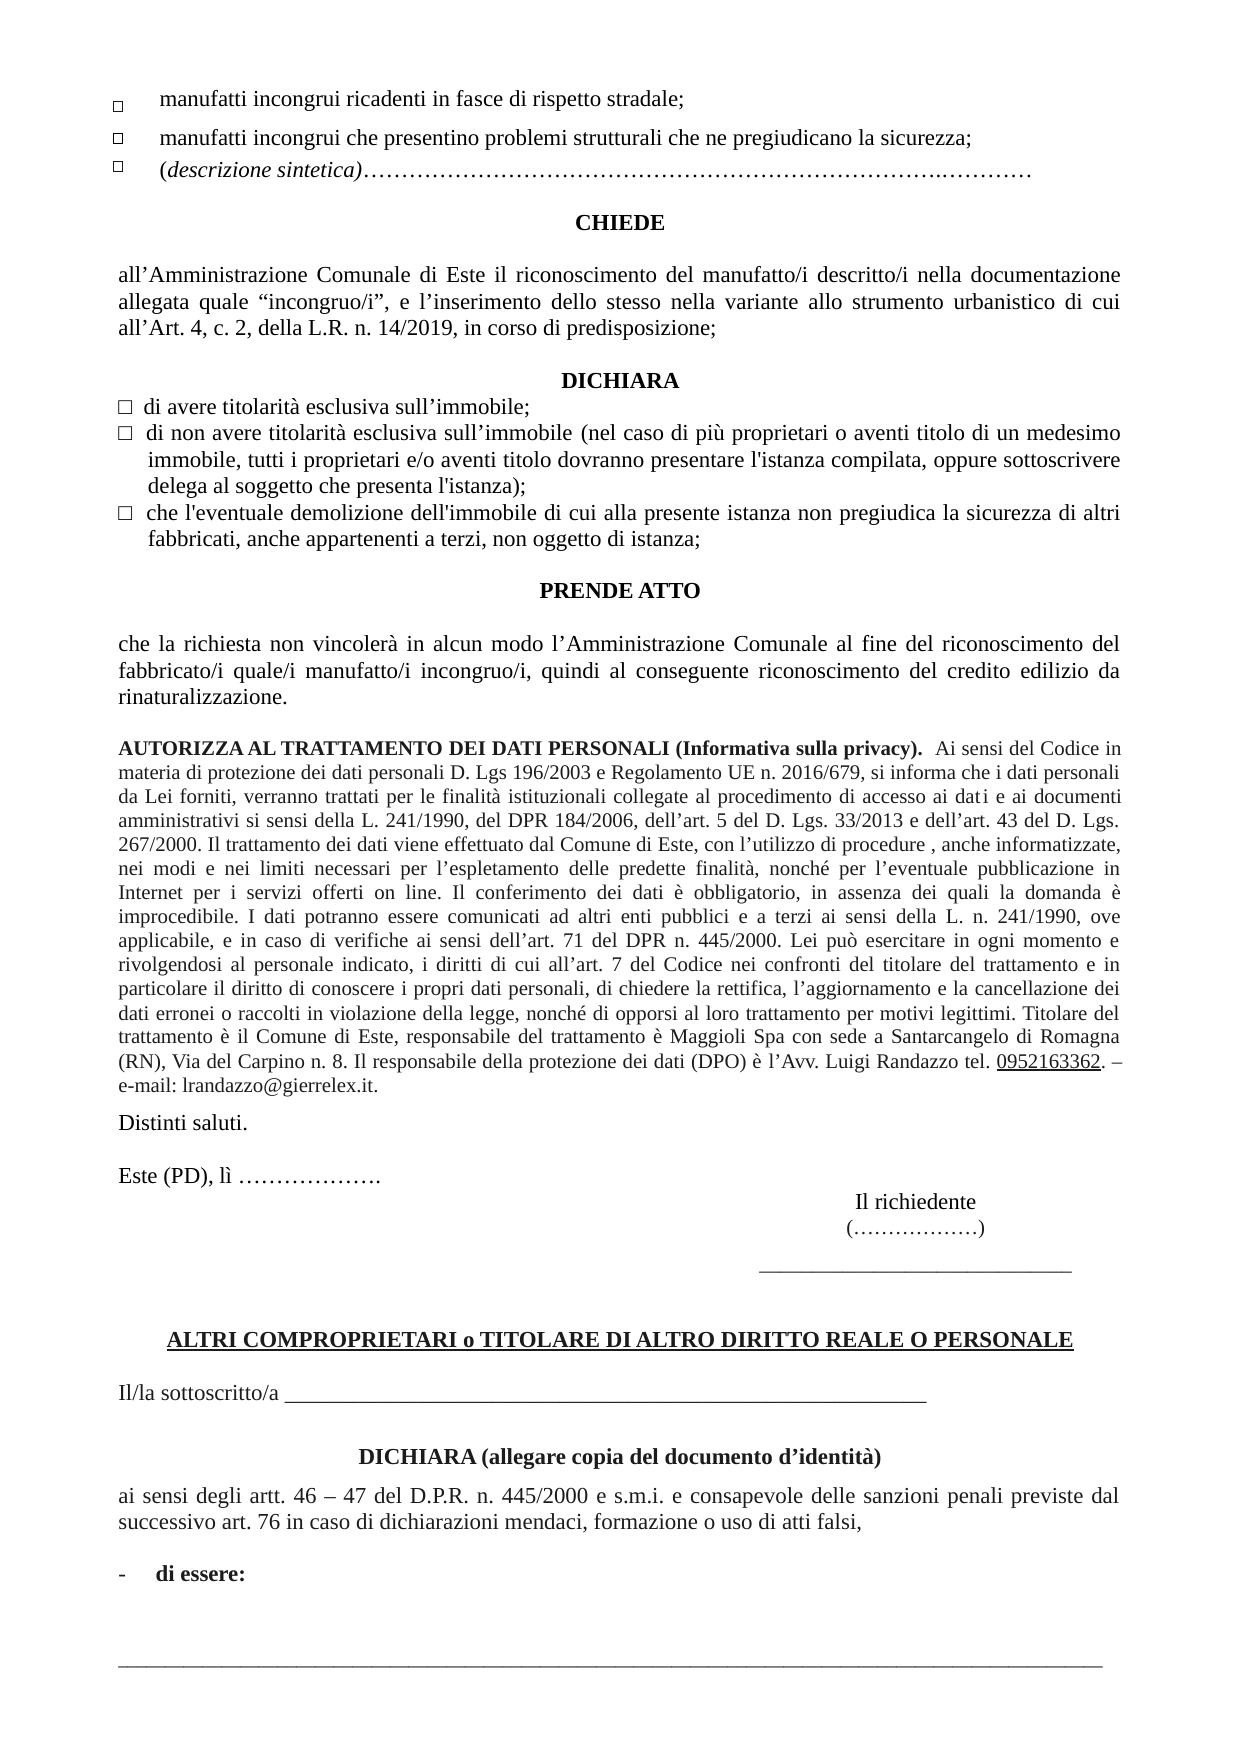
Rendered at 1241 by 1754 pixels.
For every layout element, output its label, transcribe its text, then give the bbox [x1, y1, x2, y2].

text Il/la sottoscritto/a ________________________________________________________ [118, 1379, 1122, 1406]
text ai sensi degli artt. 46 – 47 del D.P.R. n. 445/2000 e s.m.i. e consapevole delle sanzioni penali previste dal successivo art. 76 in caso di dichiarazioni mendaci, formazione o uso di atti falsi, [118, 1482, 1122, 1535]
text all’Amministrazione Comunale di Este il riconoscimento del manufatto/i descritto/i nella documentazione allegata quale “incongruo/i”, e l’inserimento dello stesso nella variante allo strumento urbanistico di cui all’Art. 4, c. 2, della L.R. n. 14/2019, in corso di predisposizione; [118, 261, 1122, 340]
text DICHIARA (allegare copia del documento d’identità) [118, 1443, 1122, 1469]
text □ che l'eventuale demolizione dell'immobile di cui alla presente istanza non pregiudica la sicurezza di altri fabbricati, anche appartenenti a terzi, non oggetto di istanza; [118, 498, 1122, 551]
text PRENDE ATTO [118, 578, 1122, 604]
text CHIEDE [118, 209, 1122, 235]
text DICHIARA [118, 367, 1122, 393]
list di essere: [118, 1560, 1122, 1586]
text ______________________________ [709, 1251, 1122, 1275]
text (………………) [709, 1214, 1122, 1239]
text manufatti incongrui ricadenti in fasce di rispetto stradale; [118, 85, 1122, 112]
text Il richiedente [709, 1188, 1122, 1214]
text □ di non avere titolarità esclusiva sull’immobile (nel caso di più proprietari o aventi titolo di un medesimo immobile, tutti i proprietari e/o aventi titolo dovranno presentare l'istanza compilata, oppure sottoscrivere delega al soggetto che presenta l'istanza); [118, 419, 1122, 498]
text (descrizione sintetica)………………………………………………………………….………… [118, 156, 1122, 182]
text Distinti saluti. [118, 1109, 1122, 1136]
text AUTORIZZA AL TRATTAMENTO DEI DATI PERSONALI (Informativa sulla privacy). Ai sensi del Codice in materia di protezione dei dati personali D. Lgs 196/2003 e Regolamento UE n. 2016/679, si informa che i dati personali da Lei forniti, verranno trattati per le finalità istituzionali collegate al procedimento di accesso ai dati e ai documenti amministrativi si sensi della L. 241/1990, del DPR 184/2006, dell’art. 5 del D. Lgs. 33/2013 e dell’art. 43 del D. Lgs. 267/2000. Il trattamento dei dati viene effettuato dal Comune di Este, con l’utilizzo di procedure , anche informatizzate, nei modi e nei limiti necessari per l’espletamento delle predette finalità, nonché per l’eventuale pubblicazione in Internet per i servizi offerti on line. Il conferimento dei dati è obbligatorio, in assenza dei quali la domanda è improcedibile. I dati potranno essere comunicati ad altri enti pubblici e a terzi ai sensi della L. n. 241/1990, ove applicabile, e in caso di verifiche ai sensi dell’art. 71 del DPR n. 445/2000. Lei può esercitare in ogni momento e rivolgendosi al personale indicato, i diritti di cui all’art. 7 del Codice nei confronti del titolare del trattamento e in particolare il diritto di conoscere i propri dati personali, di chiedere la rettifica, l’aggiornamento e la cancellazione dei dati erronei o raccolti in violazione della legge, nonché di opporsi al loro trattamento per motivi legittimi. Titolare del trattamento è il Comune di Este, responsabile del trattamento è Maggioli Spa con sede a Santarcangelo di Romagna (RN), Via del Carpino n. 8. Il responsabile della protezione dei dati (DPO) è l’Avv. Luigi Randazzo tel. 0952163362. – e-mail: lrandazzo@gierrelex.it. [118, 736, 1122, 1097]
text che la richiesta non vincolerà in alcun modo l’Amministrazione Comunale al fine del riconoscimento del fabbricato/i quale/i manufatto/i incongruo/i, quindi al conseguente riconoscimento del credito edilizio da rinaturalizzazione. [118, 630, 1122, 709]
text ALTRI COMPROPRIETARI o TITOLARE DI ALTRO DIRITTO REALE O PERSONALE [118, 1327, 1122, 1353]
text Este (PD), lì ………………. [118, 1162, 1122, 1188]
text manufatti incongrui che presentino problemi strutturali che ne pregiudicano la sicurezza; [118, 124, 1122, 150]
text □ di avere titolarità esclusiva sull’immobile; [118, 393, 1122, 419]
